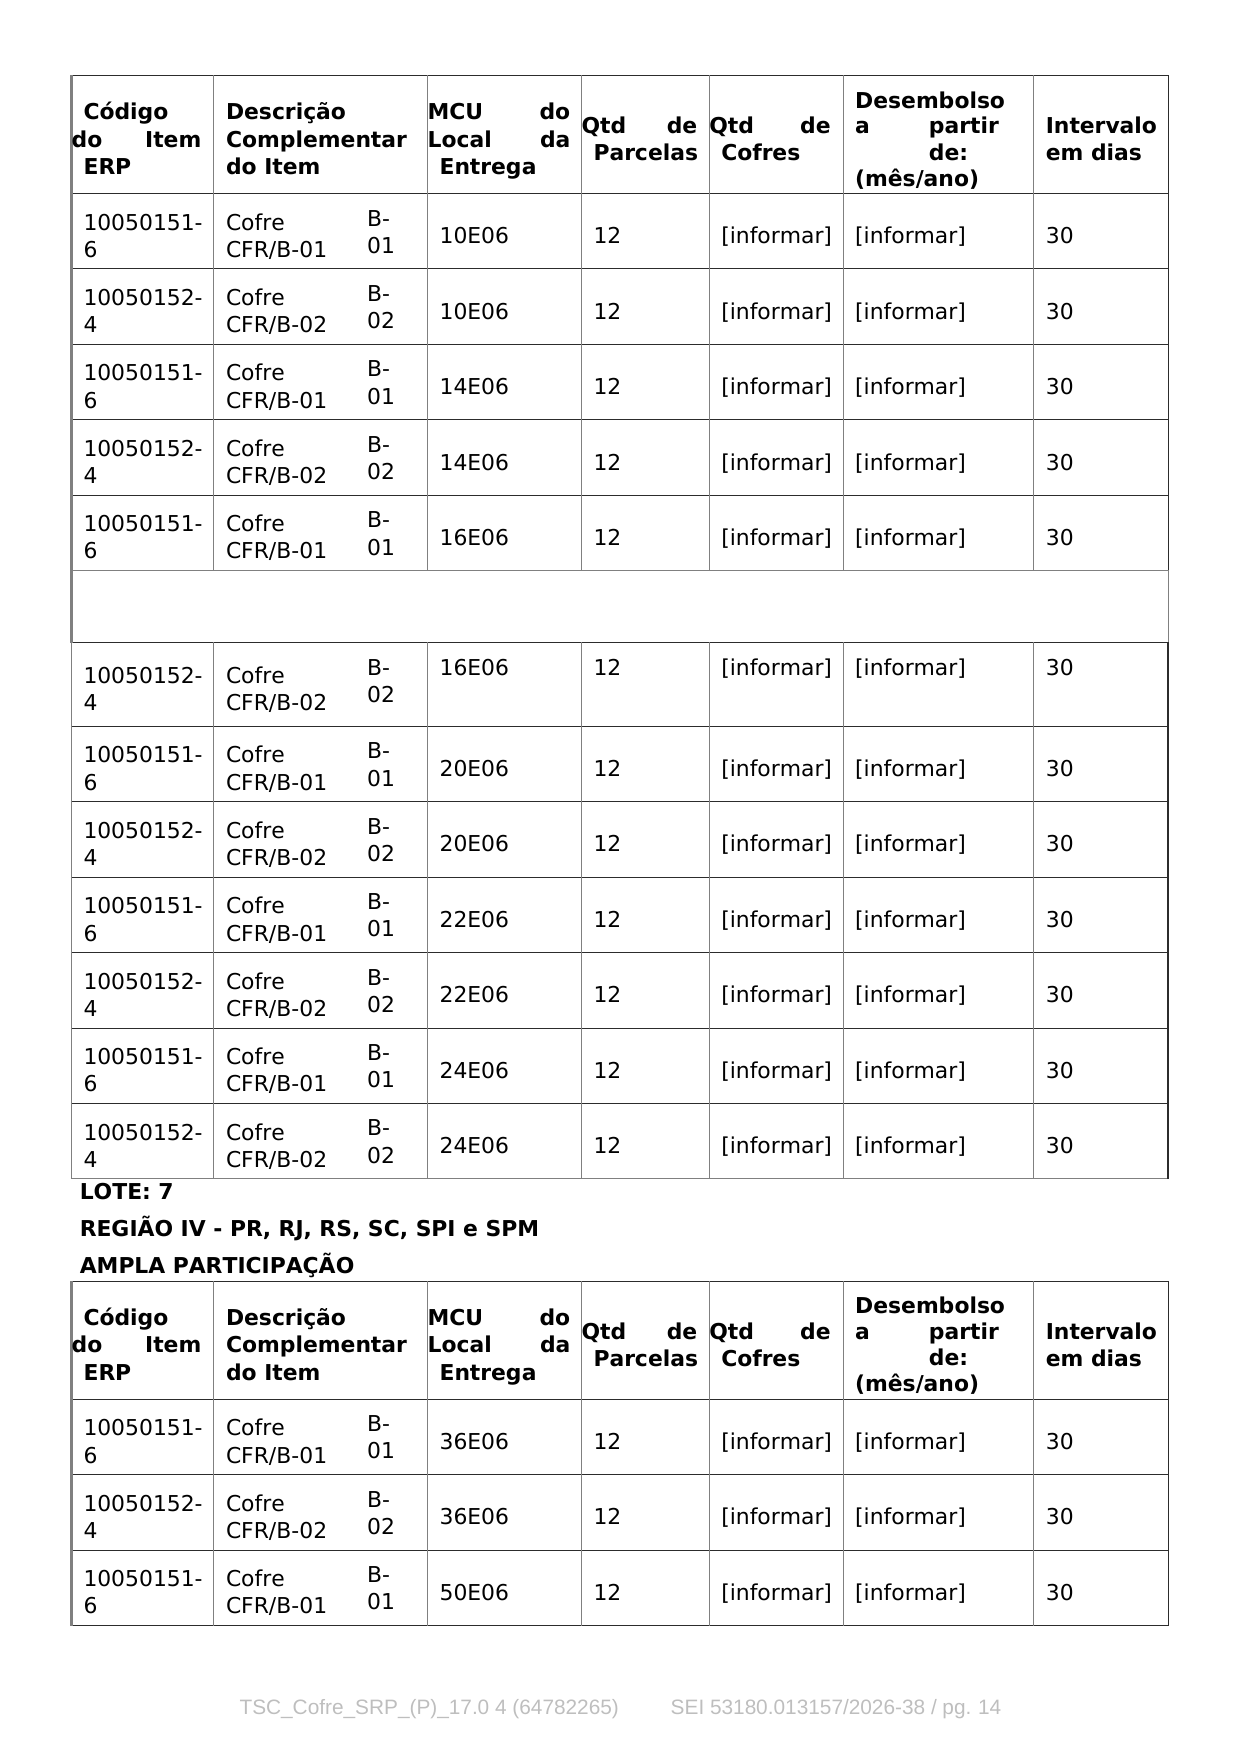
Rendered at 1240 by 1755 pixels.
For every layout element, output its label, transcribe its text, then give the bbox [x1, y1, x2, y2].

table_cell 30 [1034, 269, 1168, 344]
table_cell B-02 [367, 269, 427, 344]
table_cell 10050151- 6 [73, 496, 213, 569]
table_header Desembolso a partir de: (mês/ano) [844, 76, 1033, 193]
table_header Qtd de Cofres [710, 1282, 843, 1399]
table_cell 10050151- 6 [73, 1551, 213, 1625]
table_cell [informar] [710, 420, 843, 494]
table_cell Cofre CFR/B-02 [214, 269, 367, 344]
table_cell 10050151- 6 [73, 1400, 213, 1474]
table_cell [informar] [844, 345, 1033, 419]
table_cell 24E06 [428, 1029, 581, 1103]
table_cell [informar] [844, 1029, 1033, 1103]
text REGIÃO IV - PR, RJ, RS, SC, SPI e SPM [79, 1216, 1180, 1242]
table_cell 12 [582, 194, 709, 268]
table_cell Cofre CFR/B-02 [214, 1475, 367, 1549]
table_cell Cofre CFR/B-01 [214, 1551, 367, 1625]
table_cell 30 [1034, 194, 1168, 268]
table_cell 12 [582, 269, 709, 344]
table_cell [informar] [710, 1551, 843, 1625]
table_cell 30 [1034, 345, 1168, 419]
table_cell [informar] [710, 643, 843, 726]
table_cell [informar] [710, 1104, 843, 1178]
table_cell [informar] [844, 878, 1033, 952]
table_cell 10E06 [428, 269, 581, 344]
table_cell [informar] [844, 643, 1033, 726]
table_header Descrição Complementar do Item [214, 1282, 427, 1399]
table_cell 20E06 [428, 802, 581, 877]
table_header Código do Item ERP [73, 76, 213, 193]
table_header Intervalo em dias [1034, 76, 1168, 193]
table_cell 30 [1034, 1551, 1168, 1625]
table_header Qtd de Parcelas [582, 1282, 709, 1399]
table_cell 10050152- 4 [73, 420, 213, 494]
table_cell [informar] [710, 345, 843, 419]
table_cell 30 [1034, 496, 1168, 569]
table_cell 30 [1034, 420, 1168, 494]
table_cell [informar] [844, 194, 1033, 268]
table_cell 10050152- 4 [73, 269, 213, 344]
table_cell 30 [1034, 878, 1167, 952]
table_cell 10050152- 4 [73, 1475, 213, 1549]
table_cell 10050152- 4 [72, 802, 213, 877]
table_cell [informar] [710, 496, 843, 569]
table_cell B-01 [367, 1400, 427, 1474]
table_cell [informar] [844, 1475, 1033, 1549]
table_cell [informar] [844, 727, 1033, 801]
table_cell 10050151- 6 [73, 194, 213, 268]
table_cell 10050152- 4 [72, 1104, 213, 1178]
table_cell [informar] [710, 802, 843, 877]
table_cell 12 [582, 1551, 709, 1625]
table_cell B-02 [367, 420, 427, 494]
table_cell 10050152- 4 [72, 953, 213, 1027]
table_cell 12 [582, 953, 709, 1027]
table_cell 16E06 [428, 643, 581, 726]
table_cell 10050151- 6 [72, 878, 213, 952]
table_cell 30 [1034, 1475, 1168, 1549]
table_cell [informar] [844, 496, 1033, 569]
table_header Intervalo em dias [1034, 1282, 1168, 1399]
table_cell 12 [582, 1104, 709, 1178]
table_cell [informar] [844, 1551, 1033, 1625]
table_cell 36E06 [428, 1400, 581, 1474]
table_cell [informar] [710, 269, 843, 344]
table_cell Cofre CFR/B-01 [214, 878, 367, 952]
table_cell B-01 [367, 194, 427, 268]
table_cell B-01 [367, 1029, 427, 1103]
table_cell B-01 [367, 727, 427, 801]
table_cell B-01 [367, 1551, 427, 1625]
table_cell B-02 [367, 953, 427, 1027]
table_cell 12 [582, 420, 709, 494]
table_cell 14E06 [428, 345, 581, 419]
table_header Qtd de Cofres [710, 76, 843, 193]
table_cell Cofre CFR/B-01 [214, 727, 367, 801]
table_cell 30 [1034, 802, 1167, 877]
table_header Qtd de Parcelas [582, 76, 709, 193]
table_cell 12 [582, 345, 709, 419]
table_cell 12 [582, 496, 709, 569]
table_cell 12 [582, 643, 709, 726]
table_cell [73, 571, 1168, 642]
table_cell 24E06 [428, 1104, 581, 1178]
table_header Código do Item ERP [73, 1282, 213, 1399]
table_cell Cofre CFR/B-01 [214, 1400, 367, 1474]
table_header Desembolso a partir de: (mês/ano) [844, 1282, 1033, 1399]
table_cell 12 [582, 878, 709, 952]
table_cell 16E06 [428, 496, 581, 569]
table_cell [informar] [844, 420, 1033, 494]
table_cell [informar] [710, 1029, 843, 1103]
table_cell Cofre CFR/B-01 [214, 345, 367, 419]
table_cell Cofre CFR/B-02 [214, 643, 367, 726]
table_cell 30 [1034, 727, 1167, 801]
table_cell 22E06 [428, 878, 581, 952]
table_cell B-02 [367, 1104, 427, 1178]
table_cell 12 [582, 1029, 709, 1103]
text AMPLA PARTICIPAÇÃO [79, 1253, 1180, 1279]
table_cell B-02 [367, 643, 427, 726]
table_cell 30 [1034, 1400, 1168, 1474]
table_cell 30 [1034, 1104, 1167, 1178]
table_cell [informar] [844, 269, 1033, 344]
table_cell 10050152- 4 [72, 643, 213, 726]
table_cell Cofre CFR/B-01 [214, 194, 367, 268]
table_cell [informar] [844, 1104, 1033, 1178]
table_cell [informar] [710, 1475, 843, 1549]
table_cell Cofre CFR/B-02 [214, 1104, 367, 1178]
table_header MCU do Local da Entrega [428, 76, 581, 193]
table_header Descrição Complementar do Item [214, 76, 427, 193]
table_cell 30 [1034, 643, 1167, 726]
table_cell [informar] [710, 727, 843, 801]
table_header MCU do Local da Entrega [428, 1282, 581, 1399]
table_cell B-01 [367, 496, 427, 569]
table_cell Cofre CFR/B-01 [214, 496, 367, 569]
table_cell 10050151- 6 [72, 727, 213, 801]
table_cell 30 [1034, 1029, 1167, 1103]
table_cell [informar] [710, 953, 843, 1027]
table_cell 10E06 [428, 194, 581, 268]
table_cell 14E06 [428, 420, 581, 494]
table_cell 12 [582, 727, 709, 801]
table_cell Cofre CFR/B-01 [214, 1029, 367, 1103]
table_cell 12 [582, 1475, 709, 1549]
table_cell [informar] [844, 953, 1033, 1027]
table_cell [informar] [844, 1400, 1033, 1474]
table_cell Cofre CFR/B-02 [214, 420, 367, 494]
table_cell 20E06 [428, 727, 581, 801]
table_cell B-01 [367, 878, 427, 952]
table_cell B-02 [367, 1475, 427, 1549]
table_cell 10050151- 6 [72, 1029, 213, 1103]
table_cell 12 [582, 1400, 709, 1474]
table_cell [informar] [844, 802, 1033, 877]
table_cell [informar] [710, 1400, 843, 1474]
table_cell [informar] [710, 194, 843, 268]
table_cell 22E06 [428, 953, 581, 1027]
table_cell Cofre CFR/B-02 [214, 953, 367, 1027]
table_cell 36E06 [428, 1475, 581, 1549]
table_cell [informar] [710, 878, 843, 952]
table_cell 30 [1034, 953, 1167, 1027]
table_cell 50E06 [428, 1551, 581, 1625]
table_cell 12 [582, 802, 709, 877]
table_cell B-01 [367, 345, 427, 419]
table_cell B-02 [367, 802, 427, 877]
text LOTE: 7 [79, 1179, 1180, 1205]
table_cell Cofre CFR/B-02 [214, 802, 367, 877]
table_cell 10050151- 6 [73, 345, 213, 419]
